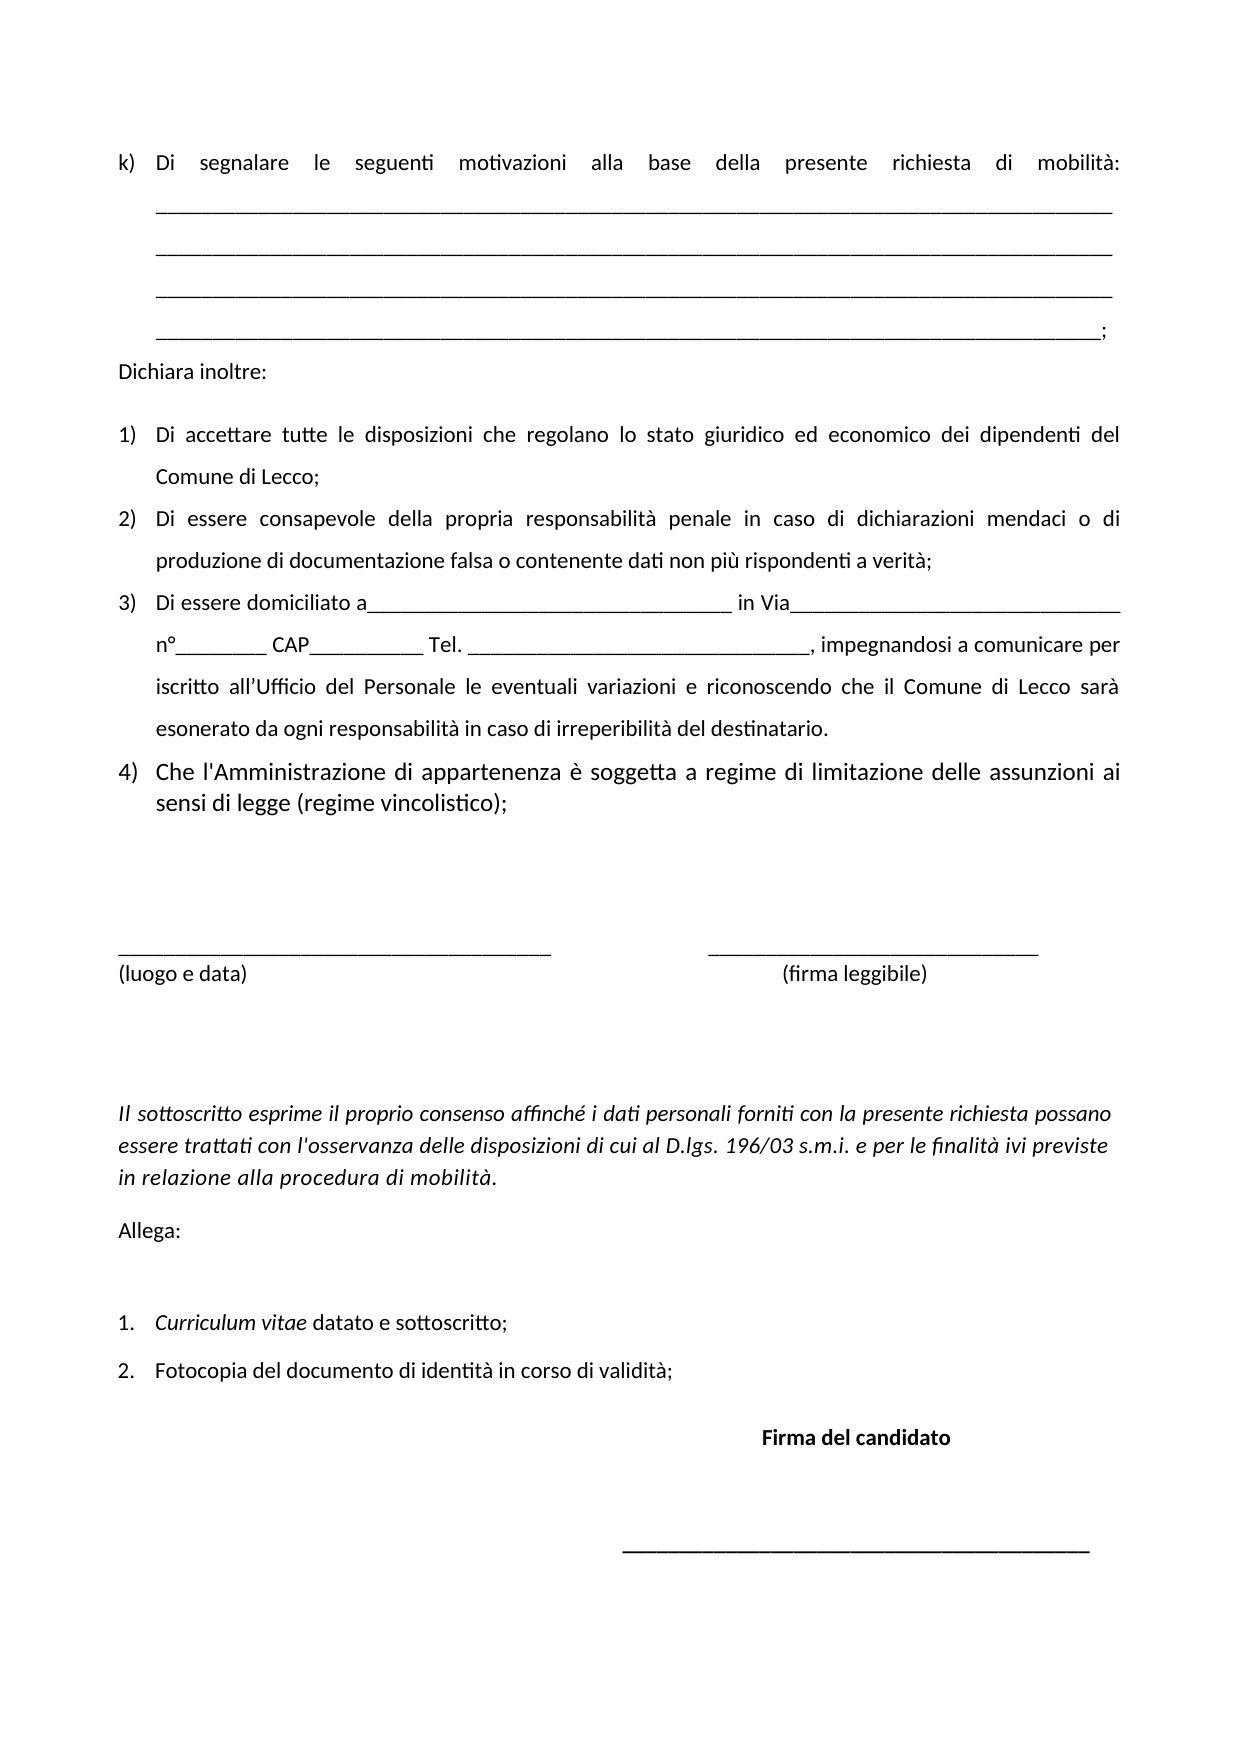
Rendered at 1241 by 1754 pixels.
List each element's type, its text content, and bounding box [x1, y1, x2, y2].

list Fotocopia del documento di identità in corso di validità; [117, 1357, 1122, 1384]
list Di accettare tutte le disposizioni che regolano lo stato giuridico ed economico dei dipendenti del Comune di Lecco; [118, 420, 1122, 490]
list Curriculum vitae datato e sottoscritto; [117, 1308, 1122, 1336]
subtitle Firma del candidato [591, 1423, 1122, 1451]
text ______________________________________ _____________________________ [118, 931, 1122, 959]
text (luogo e data) (firma leggibile) [118, 959, 1122, 987]
list Di essere domiciliato a________________________________ in Via_____________________________ n°________ CAP__________ Tel. ______________________________, impegnandosi a comunicare per iscritto all’Ufficio del Personale le eventuali variazioni e riconoscendo che il Comune di Lecco sarà esonerato da ogni responsabilità in caso di irreperibilità del destinatario. [118, 588, 1122, 742]
list Che l'Amministrazione di appartenenza è soggetta a regime di limitazione delle assunzioni ai sensi di legge (regime vincolistico); [118, 756, 1122, 817]
text Dichiara inoltre: [118, 357, 1122, 386]
list Di essere consapevole della propria responsabilità penale in caso di dichiarazioni mendaci o di produzione di documentazione falsa o contenente dati non più rispondenti a verità; [118, 504, 1122, 574]
list Di segnalare le seguenti motivazioni alla base della presente richiesta di mobilità: _______________________________________________________________________________________________________________________________________________________________________________________________________________________________________________________________________________________________________________________________________________; [118, 148, 1122, 343]
text Il sottoscritto esprime il proprio consenso affinché i dati personali forniti con la presente richiesta possano essere trattati con l'osservanza delle disposizioni di cui al D.lgs. 196/03 s.m.i. e per le finalità ivi previste in relazione alla procedura di mobilità. [118, 1099, 1114, 1191]
text _________________________________________ [591, 1528, 1122, 1556]
text Allega: [118, 1216, 1122, 1244]
